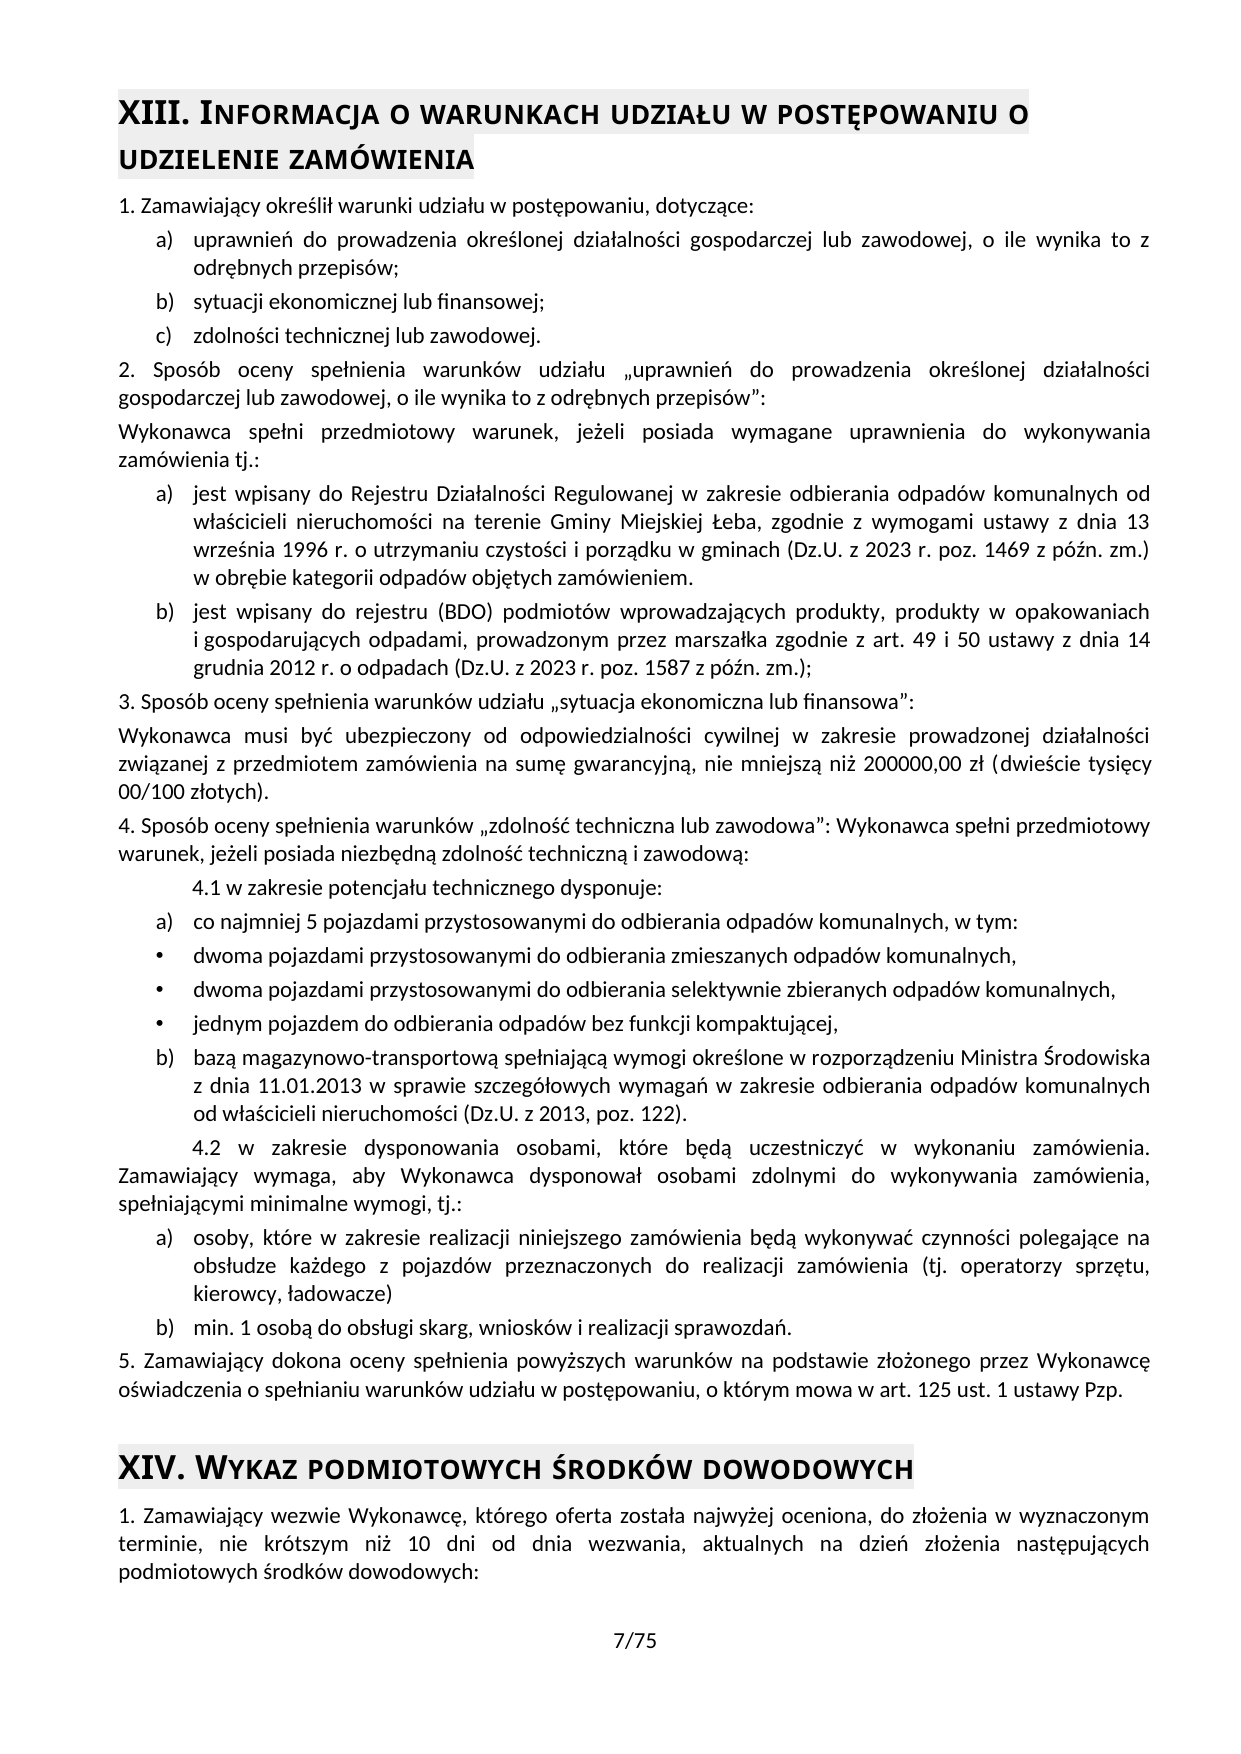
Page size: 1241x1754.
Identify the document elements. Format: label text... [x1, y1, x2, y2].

subtitle XIV. Wykaz podmiotowych środków dowodowych [118, 1444, 1152, 1489]
list uprawnień do prowadzenia określonej działalności gospodarczej lub zawodowej, o ile wynika to z odrębnych przepisów; [156, 225, 1152, 281]
list jest wpisany do Rejestru Działalności Regulowanej w zakresie odbierania odpadów komunalnych od właścicieli nieruchomości na terenie Gminy Miejskiej Łeba, zgodnie z wymogami ustawy z dnia 13 września 1996 r. o utrzymaniu czystości i porządku w gminach (Dz.U. z 2023 r. poz. 1469 z późn. zm.) w obrębie kategorii odpadów objętych zamówieniem. [156, 479, 1152, 591]
text 1. Zamawiający wezwie Wykonawcę, którego oferta została najwyżej oceniona, do złożenia w wyznaczonym terminie, nie krótszym niż 10 dni od dnia wezwania, aktualnych na dzień złożenia następujących podmiotowych środków dowodowych: [118, 1501, 1152, 1585]
list jest wpisany do rejestru (BDO) podmiotów wprowadzających produkty, produkty w opakowaniach i gospodarujących odpadami, prowadzonym przez marszałka zgodnie z art. 49 i 50 ustawy z dnia 14 grudnia 2012 r. o odpadach (Dz.U. z 2023 r. poz. 1587 z późn. zm.); [156, 597, 1152, 681]
text 2. Sposób oceny spełnienia warunków udziału „uprawnień do prowadzenia określonej działalności gospodarczej lub zawodowej, o ile wynika to z odrębnych przepisów”: [118, 355, 1152, 411]
subtitle XIII. Informacja o warunkach udziału w postępowaniu o udzielenie zamówienia [118, 88, 1152, 179]
text 4.2 w zakresie dysponowania osobami, które będą uczestniczyć w wykonaniu zamówienia. Zamawiający wymaga, aby Wykonawca dysponował osobami zdolnymi do wykonywania zamówienia, spełniającymi minimalne wymogi, tj.: [118, 1133, 1152, 1217]
list co najmniej 5 pojazdami przystosowanymi do odbierania odpadów komunalnych, w tym: [156, 907, 1152, 935]
text 4.1 w zakresie potencjału technicznego dysponuje: [118, 873, 1152, 901]
text 1. Zamawiający określił warunki udziału w postępowaniu, dotyczące: [118, 191, 1152, 219]
list dwoma pojazdami przystosowanymi do odbierania zmieszanych odpadów komunalnych, [156, 941, 1152, 969]
text 5. Zamawiający dokona oceny spełnienia powyższych warunków na podstawie złożonego przez Wykonawcę oświadczenia o spełnianiu warunków udziału w postępowaniu, o którym mowa w art. 125 ust. 1 ustawy Pzp. [118, 1347, 1152, 1403]
list osoby, które w zakresie realizacji niniejszego zamówienia będą wykonywać czynności polegające na obsłudze każdego z pojazdów przeznaczonych do realizacji zamówienia (tj. operatorzy sprzętu, kierowcy, ładowacze) [156, 1223, 1152, 1307]
text 4. Sposób oceny spełnienia warunków „zdolność techniczna lub zawodowa”: Wykonawca spełni przedmiotowy warunek, jeżeli posiada niezbędną zdolność techniczną i zawodową: [118, 811, 1152, 867]
text Wykonawca musi być ubezpieczony od odpowiedzialności cywilnej w zakresie prowadzonej działalności związanej z przedmiotem zamówienia na sumę gwarancyjną, nie mniejszą niż 200000,00 zł (dwieście tysięcy 00/100 złotych). [118, 721, 1152, 805]
list sytuacji ekonomicznej lub finansowej; [156, 287, 1152, 315]
text Wykonawca spełni przedmiotowy warunek, jeżeli posiada wymagane uprawnienia do wykonywania zamówienia tj.: [118, 417, 1152, 473]
list bazą magazynowo-transportową spełniającą wymogi określone w rozporządzeniu Ministra Środowiska z dnia 11.01.2013 w sprawie szczegółowych wymagań w zakresie odbierania odpadów komunalnych od właścicieli nieruchomości (Dz.U. z 2013, poz. 122). [156, 1043, 1152, 1127]
list min. 1 osobą do obsługi skarg, wniosków i realizacji sprawozdań. [156, 1313, 1152, 1341]
list jednym pojazdem do odbierania odpadów bez funkcji kompaktującej, [156, 1009, 1152, 1037]
list zdolności technicznej lub zawodowej. [156, 321, 1152, 349]
text 3. Sposób oceny spełnienia warunków udziału „sytuacja ekonomiczna lub finansowa”: [118, 687, 1152, 715]
list dwoma pojazdami przystosowanymi do odbierania selektywnie zbieranych odpadów komunalnych, [156, 975, 1152, 1003]
